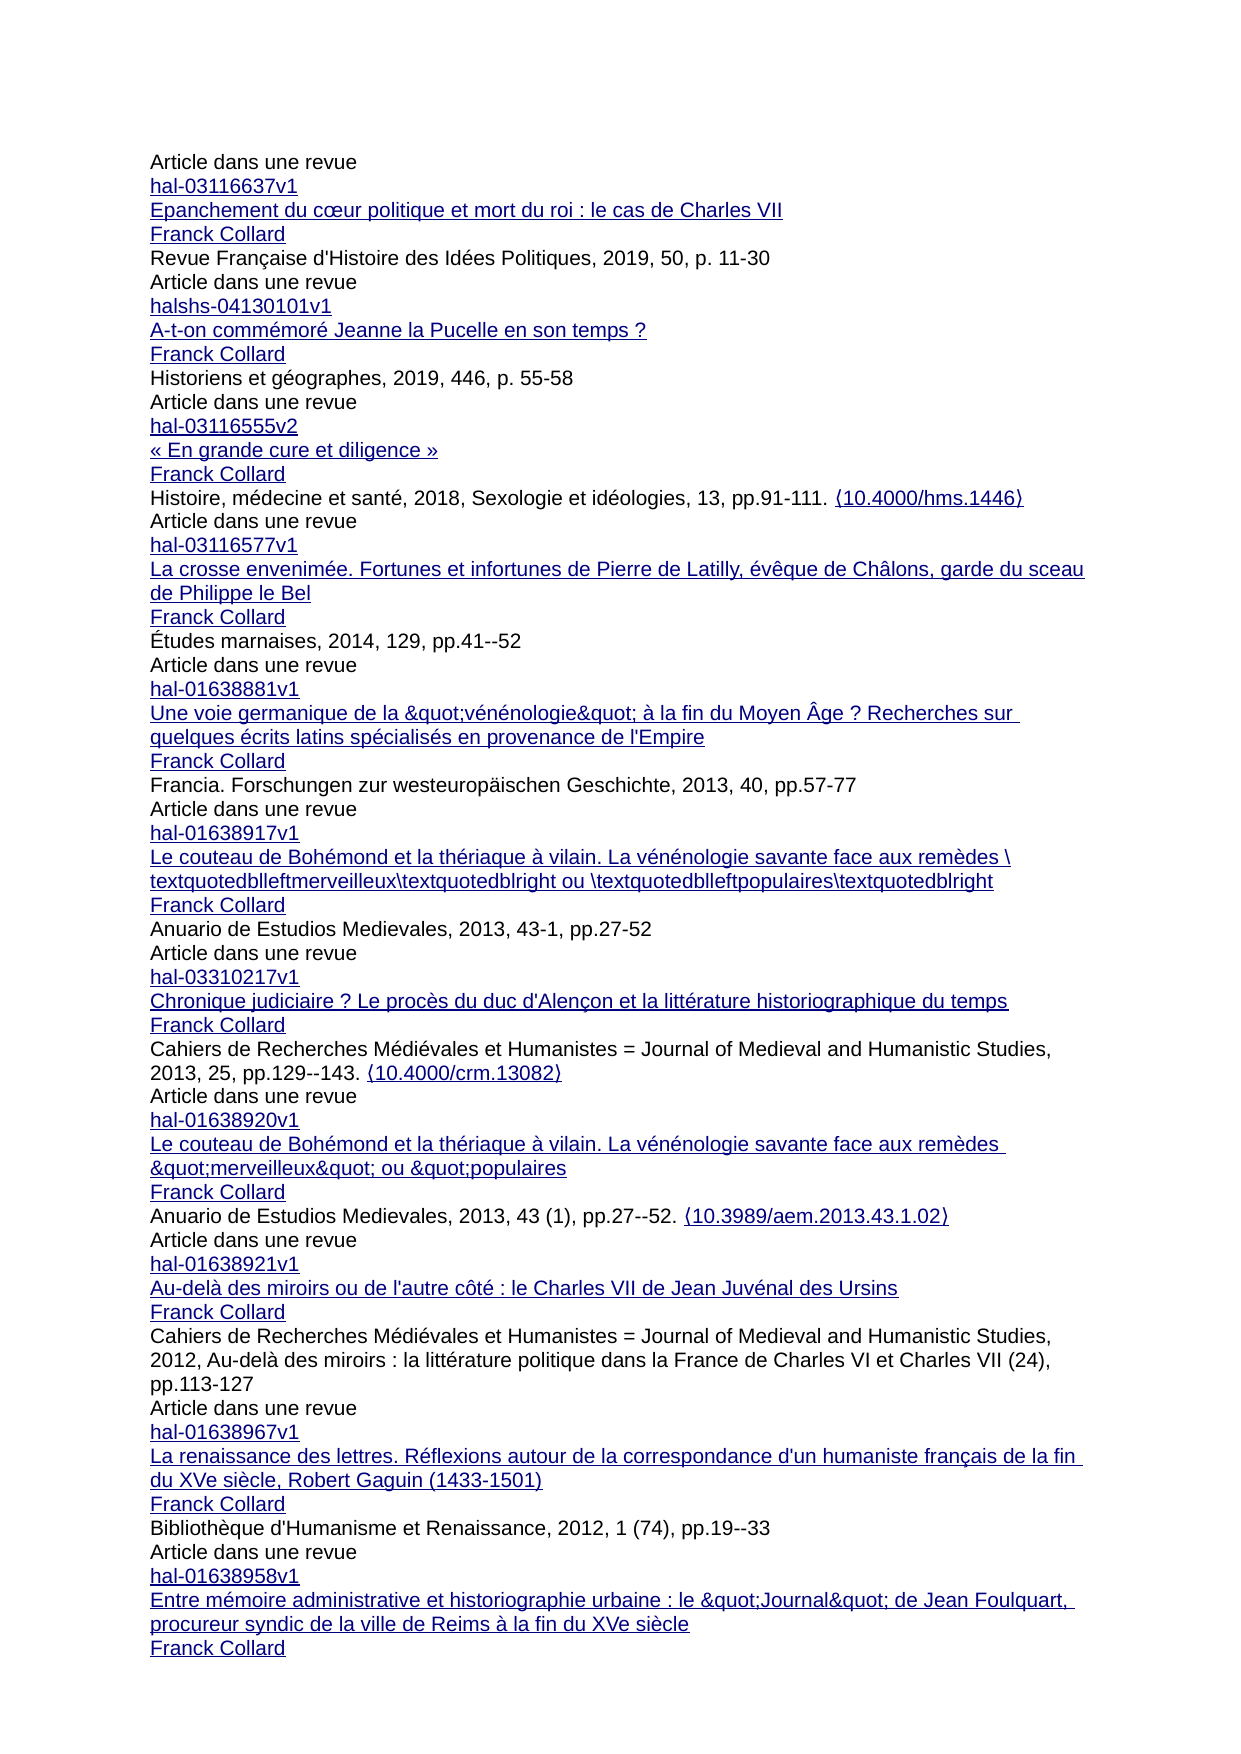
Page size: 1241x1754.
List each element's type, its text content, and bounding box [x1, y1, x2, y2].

table_cell Chronique judiciaire ? Le procès du duc d'Alençon et la littérature historiographique du temps Franck Collard Cahiers de Recherches Médiévales et Humanistes = Journal of Medieval and Humanistic Studies, 2013, 25, pp.129--143. ⟨10.4000/crm.13082⟩ Article dans une revue hal-01638920v1 [150, 989, 1090, 1132]
table_cell Au-delà des miroirs ou de l'autre côté : le Charles VII de Jean Juvénal des Ursins Franck Collard Cahiers de Recherches Médiévales et Humanistes = Journal of Medieval and Humanistic Studies, 2012, Au-delà des miroirs : la littérature politique dans la France de Charles VI et Charles VII (24), pp.113-127 Article dans une revue hal-01638967v1 [150, 1276, 1090, 1444]
table_cell La renaissance des lettres. Réflexions autour de la correspondance d'un humaniste français de la fin du XVe siècle, Robert Gaguin (1433-1501) Franck Collard Bibliothèque d'Humanisme et Renaissance, 2012, 1 (74), pp.19--33 Article dans une revue hal-01638958v1 [150, 1444, 1090, 1587]
table_cell Article dans une revue hal-03116637v1 [150, 150, 1090, 198]
table_cell Le couteau de Bohémond et la thériaque à vilain. La vénénologie savante face aux remèdes \textquotedblleftmerveilleux\textquotedblright ou \textquotedblleftpopulaires\textquotedblright Franck Collard Anuario de Estudios Medievales, 2013, 43-1, pp.27-52 Article dans une revue hal-03310217v1 [150, 845, 1090, 988]
table_cell Epanchement du cœur politique et mort du roi : le cas de Charles VII Franck Collard Revue Française d'Histoire des Idées Politiques, 2019, 50, p. 11-30 Article dans une revue halshs-04130101v1 [150, 198, 1090, 318]
table_cell « En grande cure et diligence » Franck Collard Histoire, médecine et santé, 2018, Sexologie et idéologies, 13, pp.91-111. ⟨10.4000/hms.1446⟩ Article dans une revue hal-03116577v1 [150, 438, 1090, 557]
table_cell Une voie germanique de la &quot;vénénologie&quot; à la fin du Moyen Âge ? Recherches sur quelques écrits latins spécialisés en provenance de l'Empire Franck Collard Francia. Forschungen zur westeuropäischen Geschichte, 2013, 40, pp.57-77 Article dans une revue hal-01638917v1 [150, 701, 1090, 845]
table_cell A-t-on commémoré Jeanne la Pucelle en son temps ? Franck Collard Historiens et géographes, 2019, 446, p. 55-58 Article dans une revue hal-03116555v2 [150, 318, 1090, 437]
table_cell Entre mémoire administrative et historiographie urbaine : le &quot;Journal&quot; de Jean Foulquart, procureur syndic de la ville de Reims à la fin du XVe siècle Franck Collard [150, 1588, 1090, 1659]
table_cell Le couteau de Bohémond et la thériaque à vilain. La vénénologie savante face aux remèdes &quot;merveilleux&quot; ou &quot;populaires Franck Collard Anuario de Estudios Medievales, 2013, 43 (1), pp.27--52. ⟨10.3989/aem.2013.43.1.02⟩ Article dans une revue hal-01638921v1 [150, 1132, 1090, 1276]
table_cell La crosse envenimée. Fortunes et infortunes de Pierre de Latilly, évêque de Châlons, garde du sceau de Philippe le Bel Franck Collard Études marnaises, 2014, 129, pp.41--52 Article dans une revue hal-01638881v1 [150, 557, 1090, 701]
